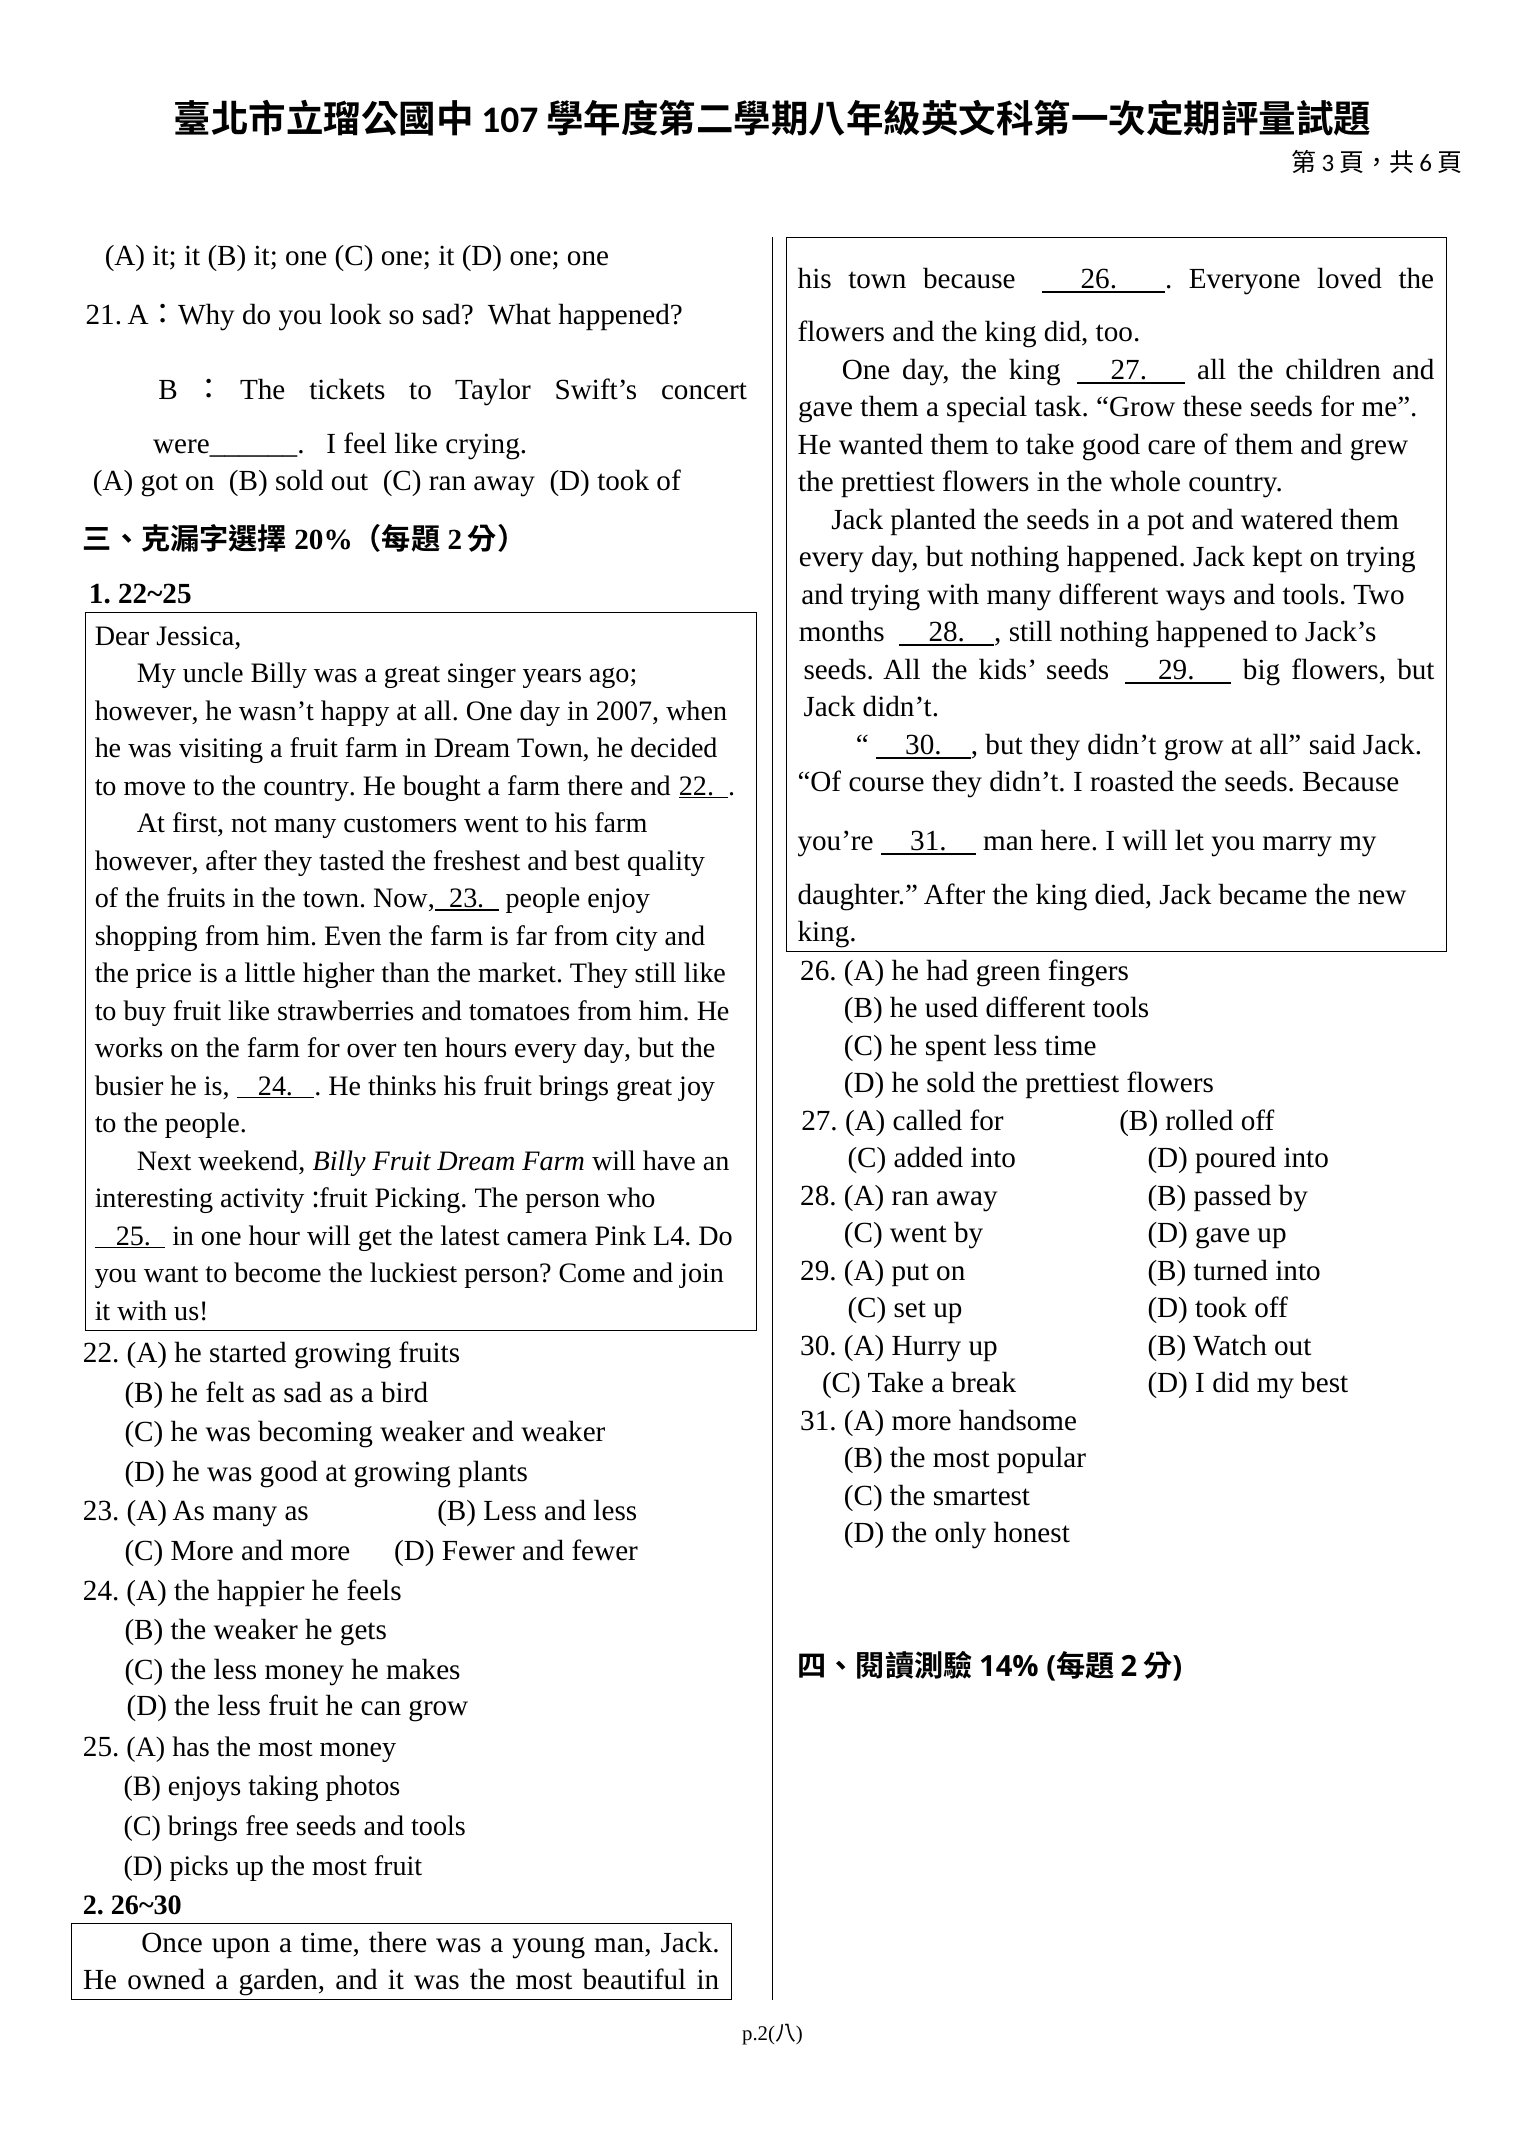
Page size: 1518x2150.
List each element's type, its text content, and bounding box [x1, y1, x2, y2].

text (C) the less money he makes [95, 1647, 747, 1687]
text (C) he was becoming weaker and weaker [95, 1410, 772, 1449]
text (C) he spent less time [800, 1027, 1462, 1064]
text 24. (A) the happier he feels [83, 1568, 747, 1608]
text 2. 26~30 [83, 1883, 747, 1922]
text 四、閱讀測驗 14% (每題2分) [797, 1627, 1462, 1702]
text B：The tickets to Taylor Swift’s concert were______. I feel like crying. [94, 349, 747, 462]
text (B) he used different tools [800, 989, 1462, 1027]
text (A) it; it (B) it; one (C) one; it (D) one; one [83, 237, 747, 274]
text (D) he sold the prettiest flowers [800, 1064, 1462, 1102]
text 三、克漏字選擇 20%（每題 2分） [83, 499, 747, 574]
text Next weekend, Billy Fruit Dream Farm will have an interesting activity :fruit Picking. The person who [86, 1137, 756, 1212]
text 31. (A) more handsome [800, 1402, 1462, 1439]
text (B) enjoys taking photos [95, 1764, 747, 1804]
text 29. (A) put on (B) turned into [800, 1252, 1462, 1289]
text My uncle Billy was a great singer years ago; however, he wasn’t happy at all. One day in 2007, when he was visiting a fruit farm in Dream Town, he decided to move to the country. He bought a farm there and 22. . [86, 649, 756, 799]
text (A) got on (B) sold out (C) ran away (D) took of [85, 462, 747, 499]
text 23. (A) As many as (B) Less and less [83, 1489, 747, 1529]
text (C) Take a break (D) I did my best [800, 1364, 1462, 1402]
text (C) the smartest [800, 1477, 1462, 1514]
text (B) he felt as sad as a bird [95, 1370, 772, 1410]
text Dear Jessica, [86, 613, 756, 649]
text (C) set up (D) took off [800, 1289, 1462, 1327]
text 26. (A) he had green fingers [800, 952, 1462, 989]
text (C) added into (D) poured into [803, 1139, 1462, 1177]
text (C) went by (D) gave up [800, 1214, 1462, 1252]
text 22. (A) he started growing fruits [83, 1331, 772, 1370]
text 1. 22~25 [89, 574, 747, 612]
text (C) More and more (D) Fewer and fewer [95, 1529, 747, 1568]
text (C) brings free seeds and tools (D) picks up the most fruit [123, 1804, 747, 1883]
text (D) the less fruit he can grow [83, 1687, 747, 1724]
text At first, not many customers went to his farm however, after they tasted the freshest and best quality of the fruits in the town. Now, 23. people enjoy shopping from him. Even the farm is far from city and the price is a little higher than the market. They still like to buy fruit like strawberries and tomatoes from him. He works on the farm for over ten hours every day, but the busier he is, 24. . He thinks his fruit brings great joy to the people. [86, 799, 756, 1137]
text 21. A：Why do you look so sad? What happened? [85, 274, 747, 349]
text 28. (A) ran away (B) passed by [800, 1177, 1462, 1214]
text 25. (A) has the most money [83, 1724, 747, 1764]
text (D) the only honest [800, 1514, 1462, 1552]
text (D) he was good at growing plants [95, 1449, 772, 1489]
text 27. (A) called for (B) rolled off [801, 1102, 1462, 1139]
text (B) the weaker he gets [95, 1608, 747, 1647]
text 30. (A) Hurry up (B) Watch out [800, 1327, 1462, 1364]
text (B) the most popular [800, 1439, 1462, 1477]
table_header Once upon a time, there was a young man, Jack. He owned a garden, and it was the most beautiful in [72, 1924, 731, 1998]
text 25. in one hour will get the latest camera Pink L4. Do you want to become the luckiest person? Come and join it with us! [86, 1212, 756, 1330]
table_header his town because 26. . Everyone loved the flowers and the king did, too. One day, the king 27. all the children and gave them a special task. “Grow these seeds for me”. He wanted them to take good care of them and grew the prettiest flowers in the whole country. Jack planted the seeds in a pot and watered them every day, but nothing happened. Jack kept on trying and trying with many different ways and tools. Two months 28. , still nothing happened to Jack’s seeds. All the kids’ seeds 29. big flowers, but Jack didn’t. “ 30. , but they didn’t grow at all” said Jack. “Of course they didn’t. I roasted the seeds. Because you’re 31. man here. I will let you marry my daughter.” After the king died, Jack became the new king. [787, 238, 1446, 951]
